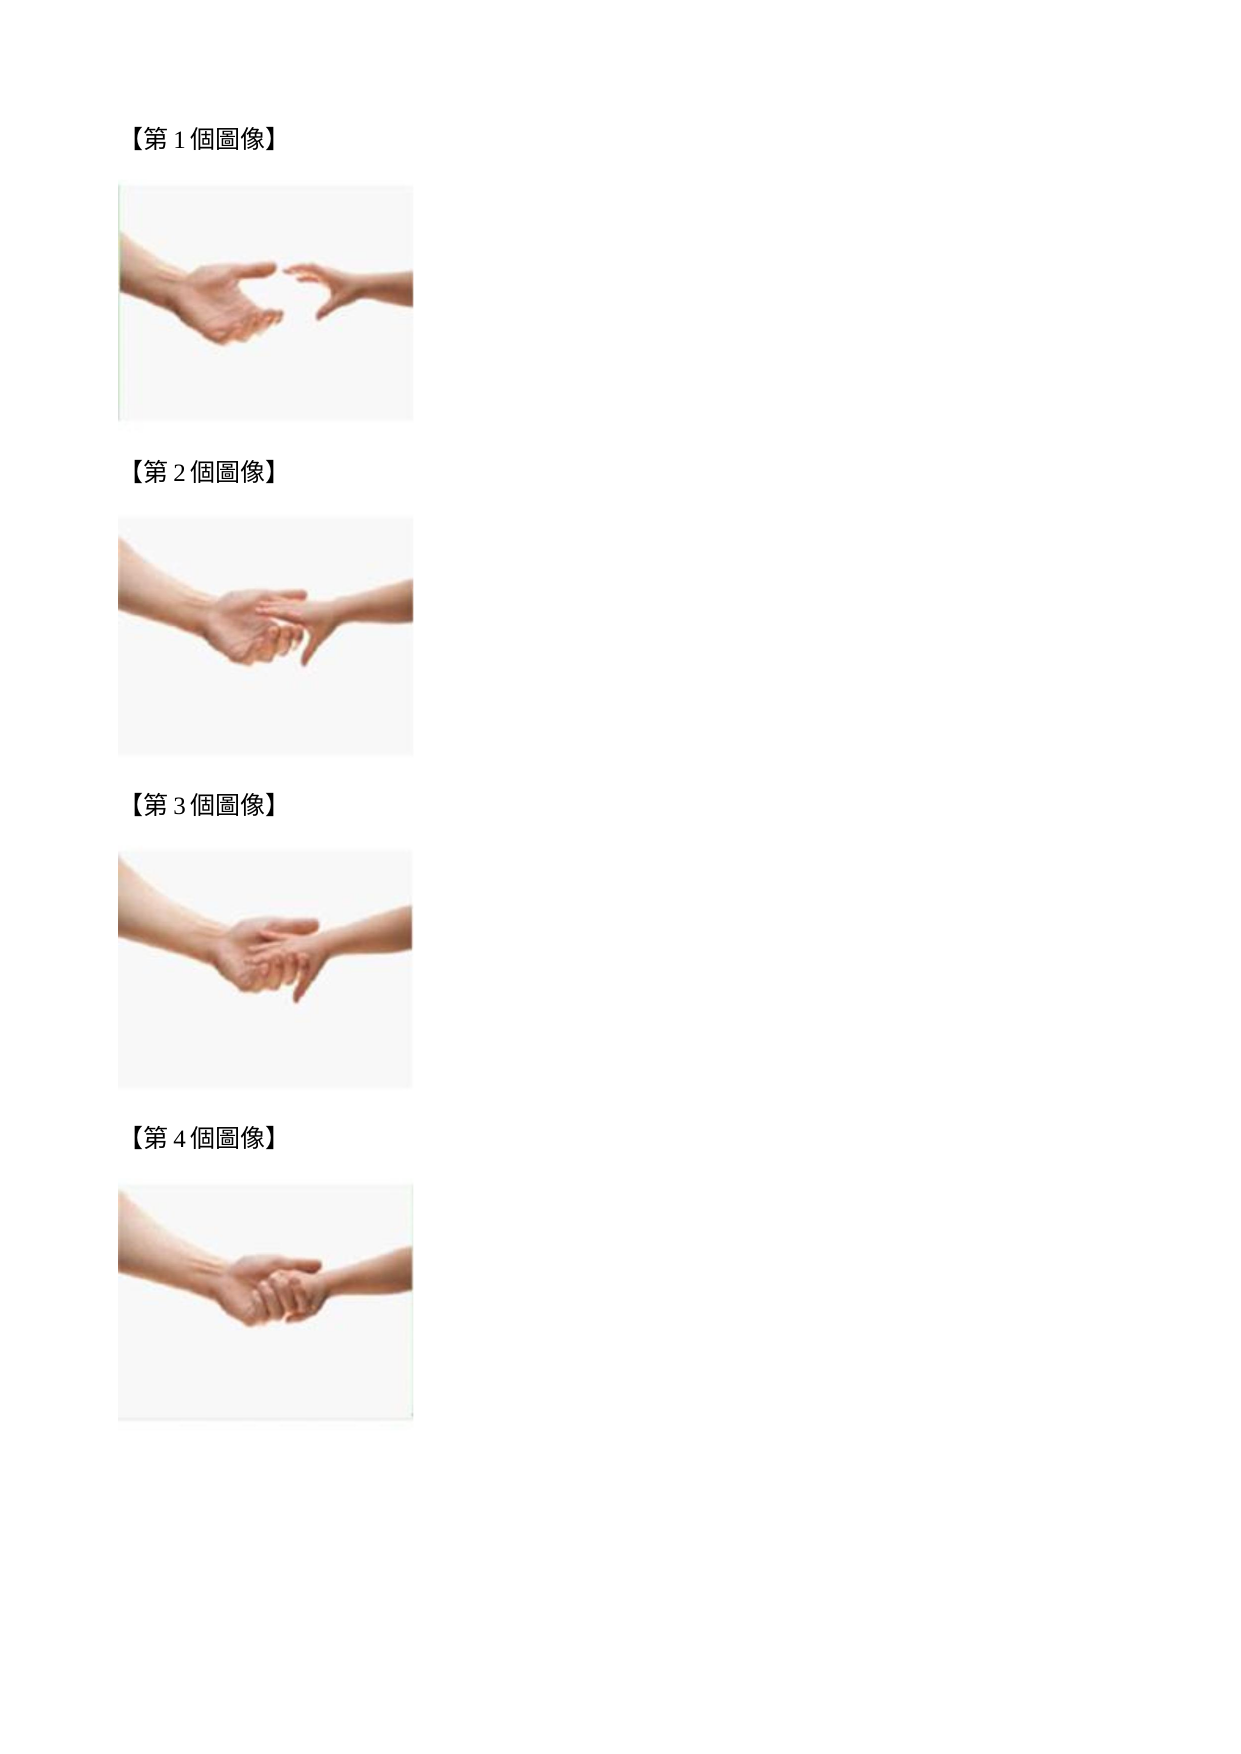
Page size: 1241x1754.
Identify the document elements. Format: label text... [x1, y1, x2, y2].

text 【第4個圖像】 [118, 1117, 1122, 1155]
text 【第1個圖像】 [118, 118, 1122, 156]
text 【第2個圖像】 [118, 451, 1122, 489]
text 【第3個圖像】 [118, 784, 1122, 822]
